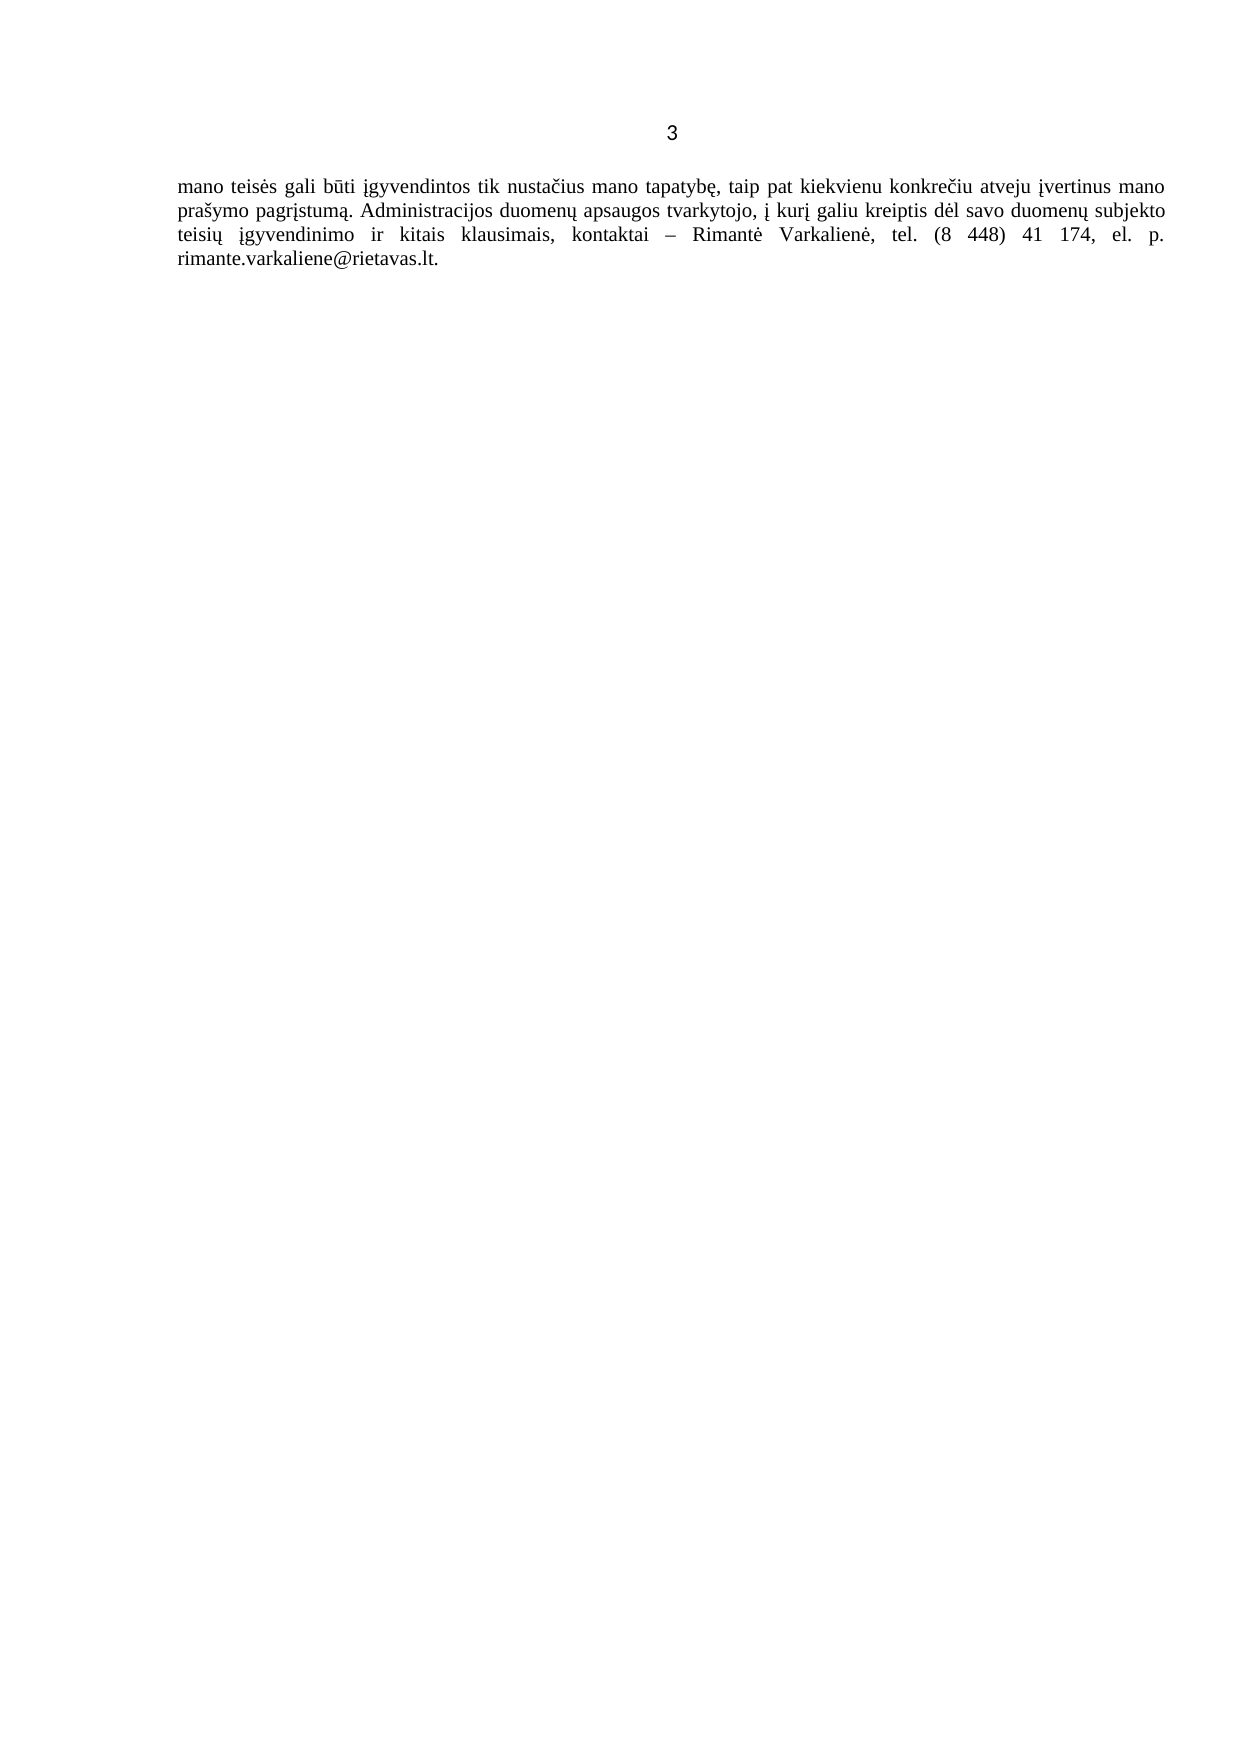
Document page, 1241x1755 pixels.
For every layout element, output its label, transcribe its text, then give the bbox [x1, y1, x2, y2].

text mano teisės gali būti įgyvendintos tik nustačius mano tapatybę, taip pat kiekvienu konkrečiu atveju įvertinus mano prašymo pagrįstumą. Administracijos duomenų apsaugos tvarkytojo, į kurį galiu kreiptis dėl savo duomenų subjekto teisių įgyvendinimo ir kitais klausimais, kontaktai – Rimantė Varkalienė, tel. (8 448) 41 174, el. p. rimante.varkaliene@rietavas.lt. [177, 174, 1167, 270]
